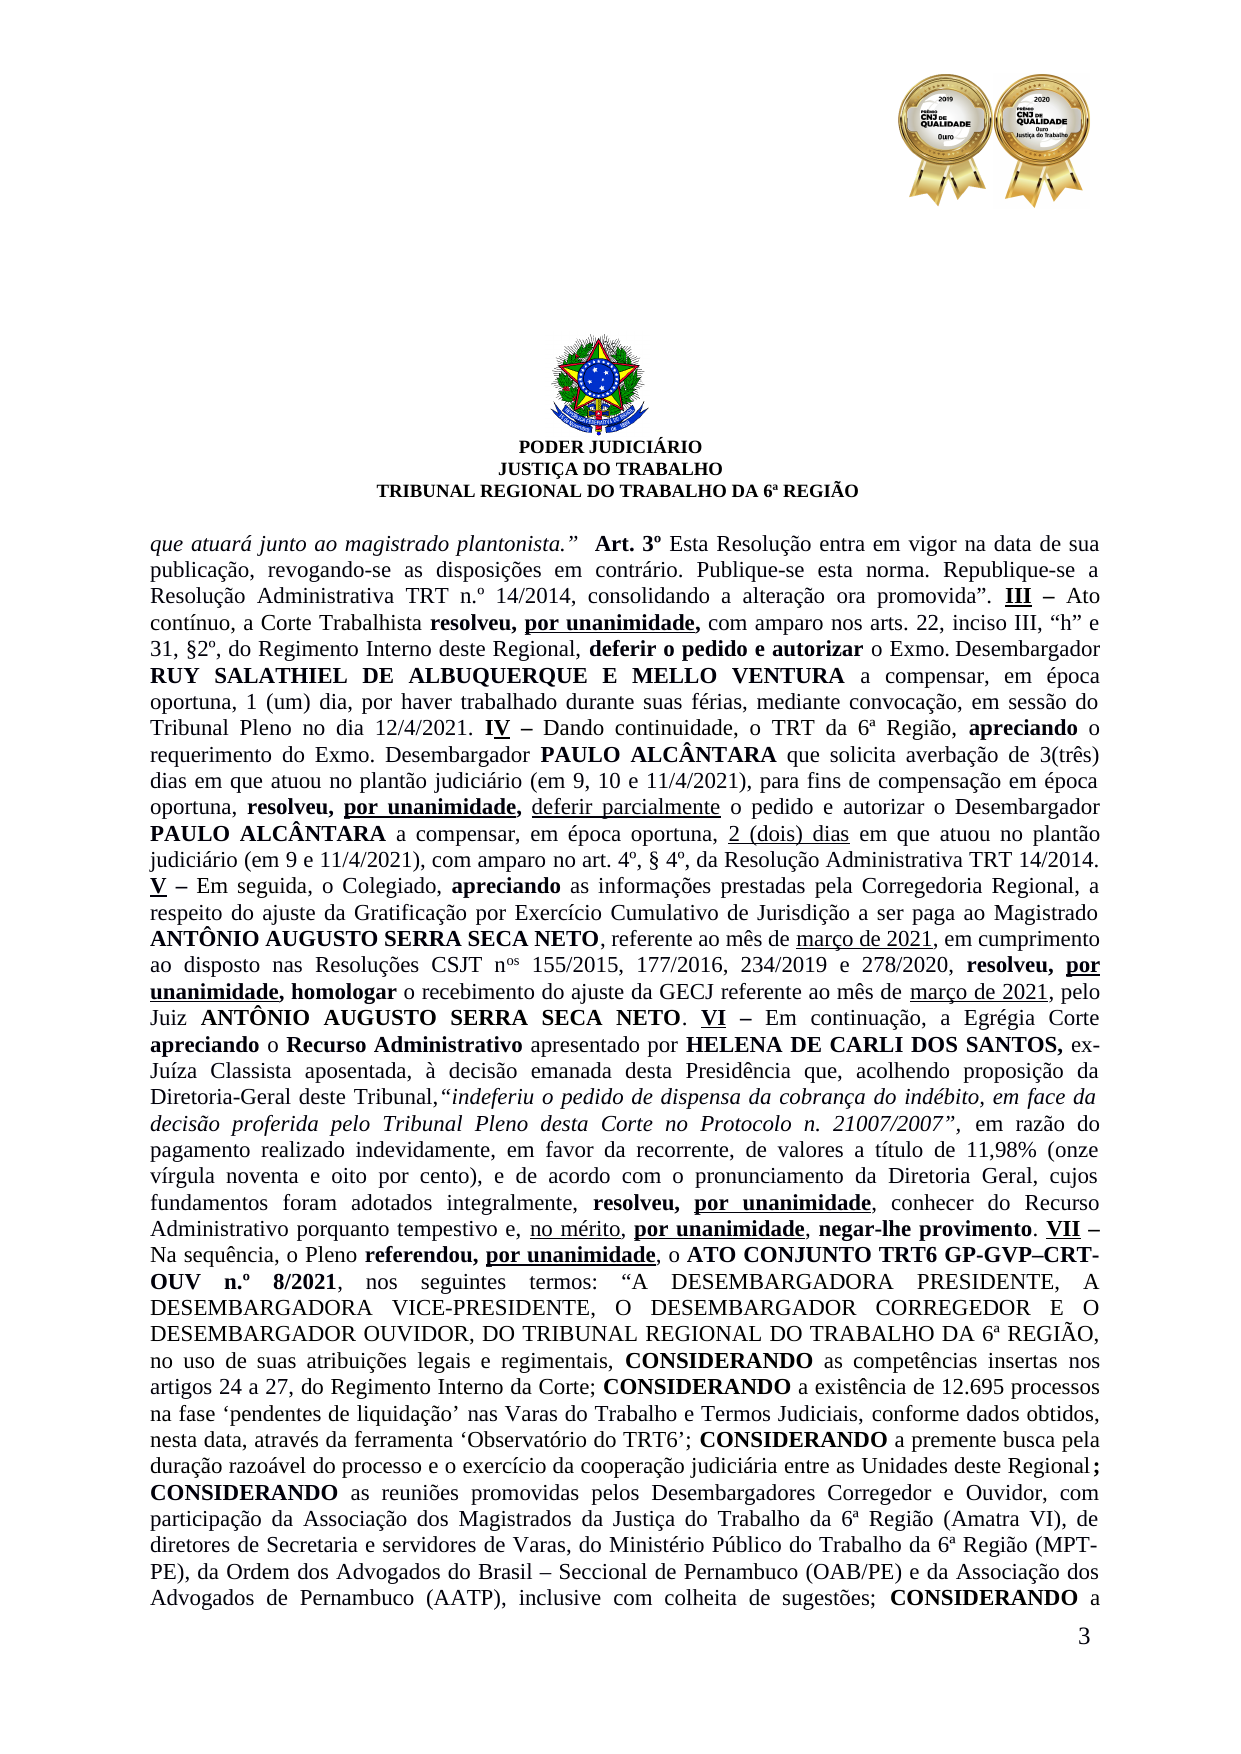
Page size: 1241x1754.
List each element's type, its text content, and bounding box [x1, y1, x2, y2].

text que atuará junto ao magistrado plantonista.” Art. 3º Esta Resolução entra em vigor na data de sua publicação, revogando-se as disposições em contrário. Publique-se esta norma. Republique-se a Resolução Administrativa TRT n.º 14/2014, consolidando a alteração ora promovida”. III – Ato contínuo, a Corte Trabalhista resolveu, por unanimidade, com amparo nos arts. 22, inciso III, “h” e 31, §2º, do Regimento Interno deste Regional, deferir o pedido e autorizar o Exmo. Desembargador RUY SALATHIEL DE ALBUQUERQUE E MELLO VENTURA a compensar, em época oportuna, 1 (um) dia, por haver trabalhado durante suas férias, mediante convocação, em sessão do Tribunal Pleno no dia 12/4/2021. IV – Dando continuidade, o TRT da 6ª Região, apreciando o requerimento do Exmo. Desembargador PAULO ALCÂNTARA que solicita averbação de 3(três) dias em que atuou no plantão judiciário (em 9, 10 e 11/4/2021), para fins de compensação em época oportuna, resolveu, por unanimidade, deferir parcialmente o pedido e autorizar o Desembargador PAULO ALCÂNTARA a compensar, em época oportuna, 2 (dois) dias em que atuou no plantão judiciário (em 9 e 11/4/2021), com amparo no art. 4º, § 4º, da Resolução Administrativa TRT 14/2014. V – Em seguida, o Colegiado, apreciando as informações prestadas pela Corregedoria Regional, a respeito do ajuste da Gratificação por Exercício Cumulativo de Jurisdição a ser paga ao Magistrado ANTÔNIO AUGUSTO SERRA SECA NETO, referente ao mês de março de 2021, em cumprimento ao disposto nas Resoluções CSJT nos 155/2015, 177/2016, 234/2019 e 278/2020, resolveu, por unanimidade, homologar o recebimento do ajuste da GECJ referente ao mês de março de 2021, pelo Juiz ANTÔNIO AUGUSTO SERRA SECA NETO. VI – Em continuação, a Egrégia Corte apreciando o Recurso Administrativo apresentado por HELENA DE CARLI DOS SANTOS, ex-Juíza Classista aposentada, à decisão emanada desta Presidência que, acolhendo proposição da Diretoria-Geral deste Tribunal,“indeferiu o pedido de dispensa da cobrança do indébito, em face da decisão proferida pelo Tribunal Pleno desta Corte no Protocolo n. 21007/2007”, em razão do pagamento realizado indevidamente, em favor da recorrente, de valores a título de 11,98% (onze vírgula noventa e oito por cento), e de acordo com o pronunciamento da Diretoria Geral, cujos fundamentos foram adotados integralmente, resolveu, por unanimidade, conhecer do Recurso Administrativo porquanto tempestivo e, no mérito, por unanimidade, negar-lhe provimento. VII – Na sequência, o Pleno referendou, por unanimidade, o ATO CONJUNTO TRT6 GP-GVP–CRT-OUV n.º 8/2021, nos seguintes termos: “A DESEMBARGADORA PRESIDENTE, A DESEMBARGADORA VICE-PRESIDENTE, O DESEMBARGADOR CORREGEDOR E O DESEMBARGADOR OUVIDOR, DO TRIBUNAL REGIONAL DO TRABALHO DA 6ª REGIÃO, no uso de suas atribuições legais e regimentais, CONSIDERANDO as competências insertas nos artigos 24 a 27, do Regimento Interno da Corte; CONSIDERANDO a existência de 12.695 processos na fase ‘pendentes de liquidação’ nas Varas do Trabalho e Termos Judiciais, conforme dados obtidos, nesta data, através da ferramenta ‘Observatório do TRT6’; CONSIDERANDO a premente busca pela duração razoável do processo e o exercício da cooperação judiciária entre as Unidades deste Regional; CONSIDERANDO as reuniões promovidas pelos Desembargadores Corregedor e Ouvidor, com participação da Associação dos Magistrados da Justiça do Trabalho da 6ª Região (Amatra VI), de diretores de Secretaria e servidores de Varas, do Ministério Público do Trabalho da 6ª Região (MPT-PE), da Ordem dos Advogados do Brasil – Seccional de Pernambuco (OAB/PE) e da Associação dos Advogados de Pernambuco (AATP), inclusive com colheita de sugestões; CONSIDERANDO a [150, 530, 1100, 1610]
